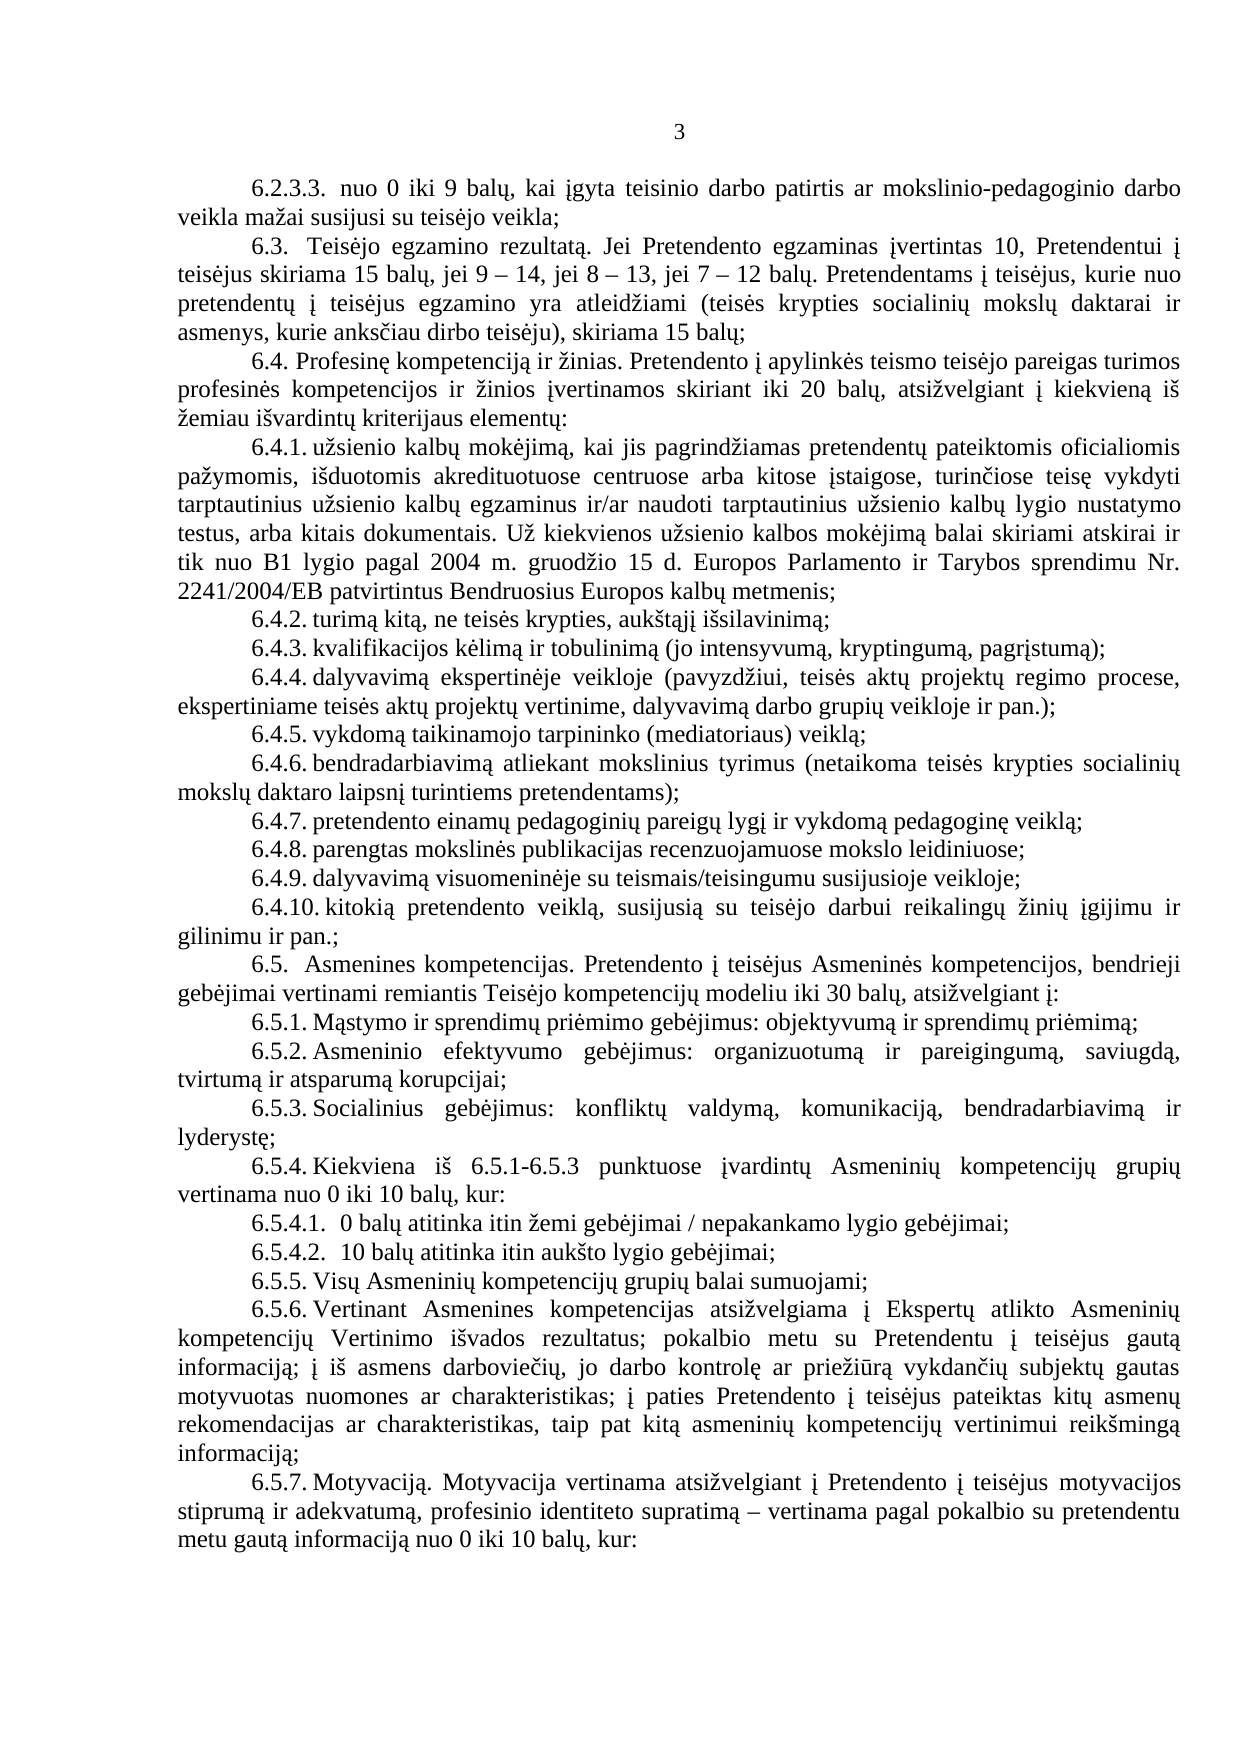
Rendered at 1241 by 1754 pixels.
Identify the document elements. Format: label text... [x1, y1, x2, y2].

text 6.4.7. pretendento einamų pedagoginių pareigų lygį ir vykdomą pedagoginę veiklą; [177, 806, 1181, 834]
text 6.5.7. Motyvaciją. Motyvacija vertinama atsižvelgiant į Pretendento į teisėjus motyvacijos stiprumą ir adekvatumą, profesinio identiteto supratimą – vertinama pagal pokalbio su pretendentu metu gautą informaciją nuo 0 iki 10 balų, kur: [177, 1467, 1181, 1553]
text 6.5.3. Socialinius gebėjimus: konfliktų valdymą, komunikaciją, bendradarbiavimą ir lyderystę; [177, 1093, 1181, 1151]
text 6.2.3.3. nuo 0 iki 9 balų, kai įgyta teisinio darbo patirtis ar mokslinio-pedagoginio darbo veikla mažai susijusi su teisėjo veikla; [177, 173, 1181, 231]
text 6.5.4.1. 0 balų atitinka itin žemi gebėjimai / nepakankamo lygio gebėjimai; [177, 1208, 1181, 1237]
text 6.5.2. Asmeninio efektyvumo gebėjimus: organizuotumą ir pareigingumą, saviugdą, tvirtumą ir atsparumą korupcijai; [177, 1036, 1181, 1093]
text 6.4.9. dalyvavimą visuomeninėje su teismais/teisingumu susijusioje veikloje; [177, 863, 1181, 892]
text 6.5.4.2. 10 balų atitinka itin aukšto lygio gebėjimai; [177, 1237, 1181, 1266]
text 6.4. Profesinę kompetenciją ir žinias. Pretendento į apylinkės teismo teisėjo pareigas turimos profesinės kompetencijos ir žinios įvertinamos skiriant iki 20 balų, atsižvelgiant į kiekvieną iš žemiau išvardintų kriterijaus elementų: [177, 346, 1181, 432]
text 6.4.5. vykdomą taikinamojo tarpininko (mediatoriaus) veiklą; [177, 719, 1181, 748]
text 6.4.1. užsienio kalbų mokėjimą, kai jis pagrindžiamas pretendentų pateiktomis oficialiomis pažymomis, išduotomis akredituotuose centruose arba kitose įstaigose, turinčiose teisę vykdyti tarptautinius užsienio kalbų egzaminus ir/ar naudoti tarptautinius užsienio kalbų lygio nustatymo testus, arba kitais dokumentais. Už kiekvienos užsienio kalbos mokėjimą balai skiriami atskirai ir tik nuo B1 lygio pagal 2004 m. gruodžio 15 d. Europos Parlamento ir Tarybos sprendimu Nr. 2241/2004/EB patvirtintus Bendruosius Europos kalbų metmenis; [177, 432, 1181, 604]
text 6.5.6. Vertinant Asmenines kompetencijas atsižvelgiama į Ekspertų atlikto Asmeninių kompetencijų Vertinimo išvados rezultatus; pokalbio metu su Pretendentu į teisėjus gautą informaciją; į iš asmens darboviečių, jo darbo kontrolę ar priežiūrą vykdančių subjektų gautas motyvuotas nuomones ar charakteristikas; į paties Pretendento į teisėjus pateiktas kitų asmenų rekomendacijas ar charakteristikas, taip pat kitą asmeninių kompetencijų vertinimui reikšmingą informaciją; [177, 1294, 1181, 1467]
text 6.5.4. Kiekviena iš 6.5.1-6.5.3 punktuose įvardintų Asmeninių kompetencijų grupių vertinama nuo 0 iki 10 balų, kur: [177, 1151, 1181, 1208]
text 6.4.6. bendradarbiavimą atliekant mokslinius tyrimus (netaikoma teisės krypties socialinių mokslų daktaro laipsnį turintiems pretendentams); [177, 748, 1181, 806]
text 6.5.5. Visų Asmeninių kompetencijų grupių balai sumuojami; [177, 1266, 1181, 1294]
text 6.4.10. kitokią pretendento veiklą, susijusią su teisėjo darbui reikalingų žinių įgijimu ir gilinimu ir pan.; [177, 892, 1181, 949]
text 6.3. Teisėjo egzamino rezultatą. Jei Pretendento egzaminas įvertintas 10, Pretendentui į teisėjus skiriama 15 balų, jei 9 – 14, jei 8 – 13, jei 7 – 12 balų. Pretendentams į teisėjus, kurie nuo pretendentų į teisėjus egzamino yra atleidžiami (teisės krypties socialinių mokslų daktarai ir asmenys, kurie anksčiau dirbo teisėju), skiriama 15 balų; [177, 231, 1181, 346]
text 6.4.2. turimą kitą, ne teisės krypties, aukštąjį išsilavinimą; [177, 604, 1181, 633]
text 6.4.4. dalyvavimą ekspertinėje veikloje (pavyzdžiui, teisės aktų projektų regimo procese, ekspertiniame teisės aktų projektų vertinime, dalyvavimą darbo grupių veikloje ir pan.); [177, 662, 1181, 719]
text 6.4.3. kvalifikacijos kėlimą ir tobulinimą (jo intensyvumą, kryptingumą, pagrįstumą); [177, 633, 1181, 662]
text 6.5. Asmenines kompetencijas. Pretendento į teisėjus Asmeninės kompetencijos, bendrieji gebėjimai vertinami remiantis Teisėjo kompetencijų modeliu iki 30 balų, atsižvelgiant į: [177, 949, 1181, 1007]
text 6.5.1. Mąstymo ir sprendimų priėmimo gebėjimus: objektyvumą ir sprendimų priėmimą; [177, 1007, 1181, 1036]
text 6.4.8. parengtas mokslinės publikacijas recenzuojamuose mokslo leidiniuose; [177, 834, 1181, 863]
